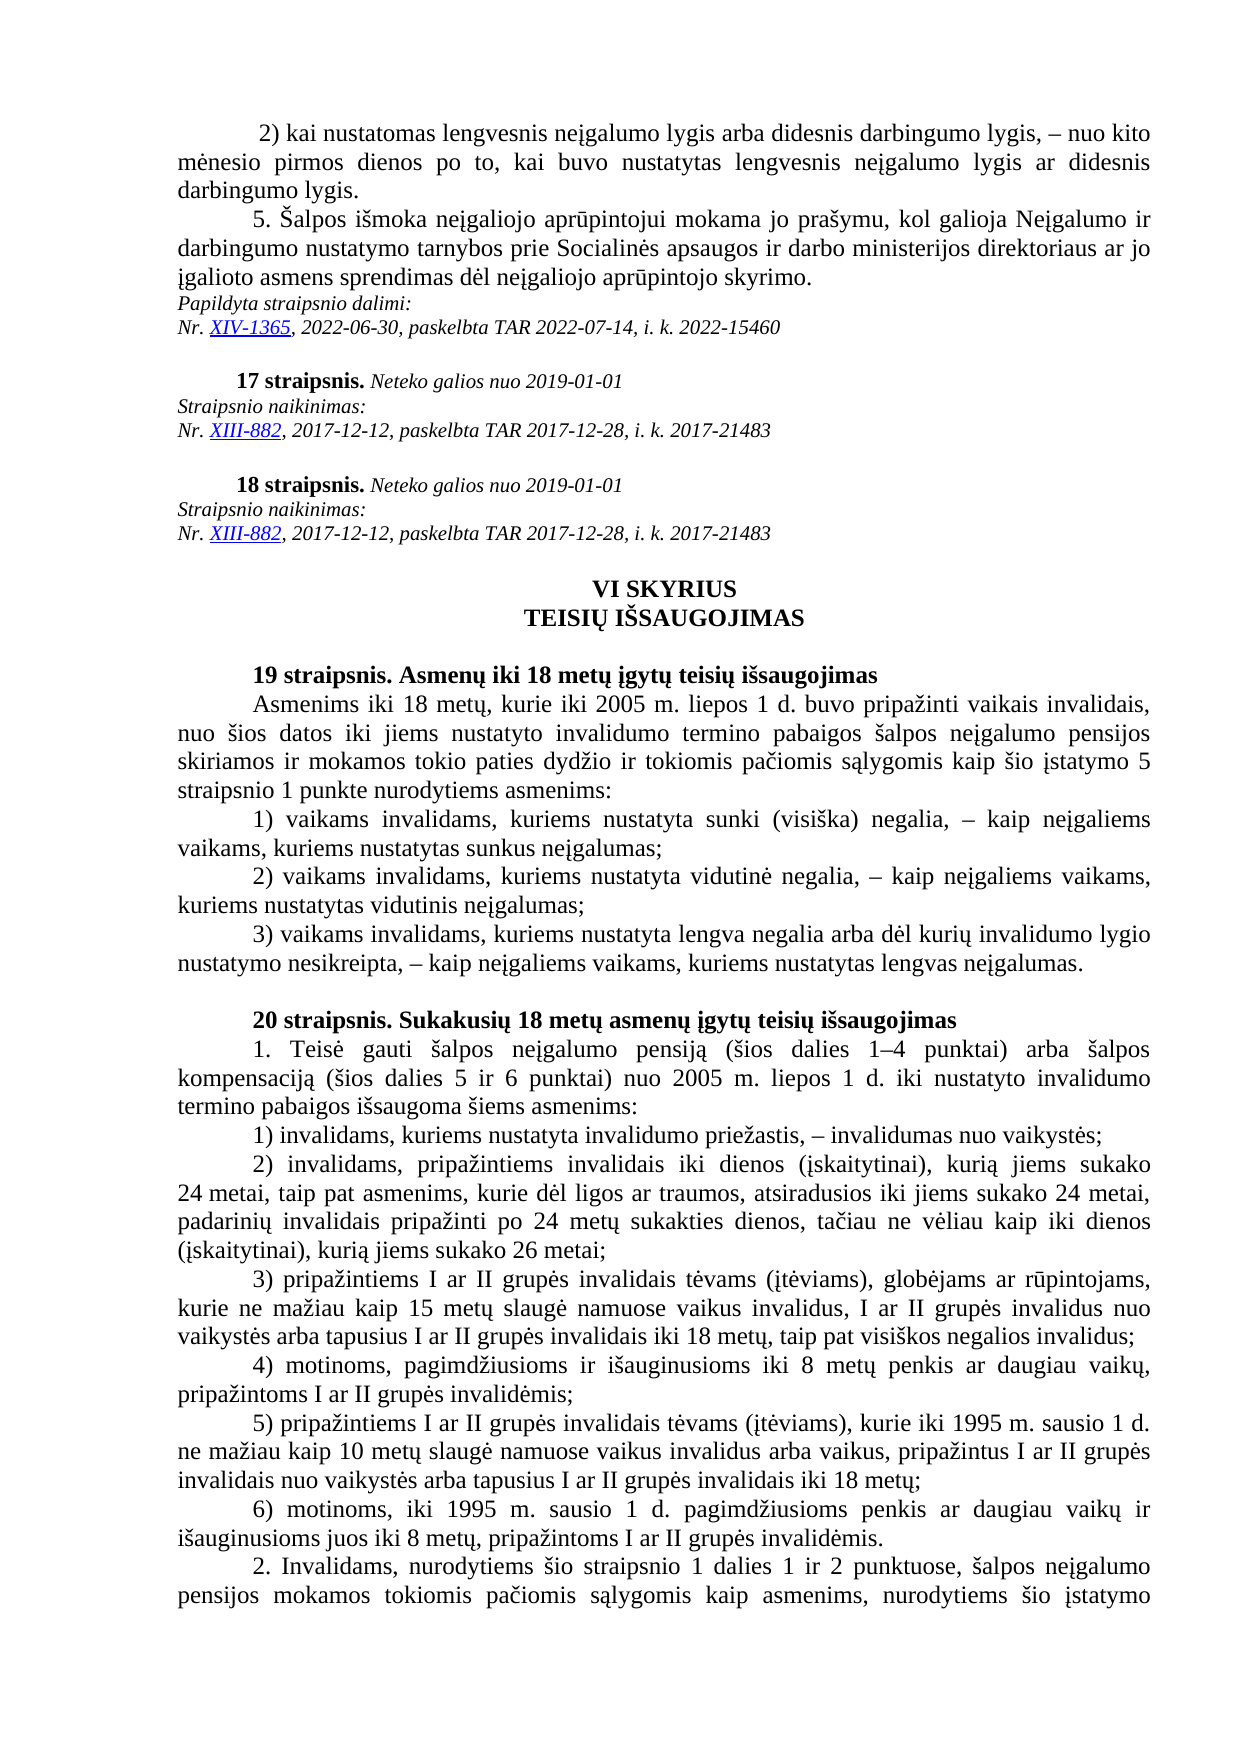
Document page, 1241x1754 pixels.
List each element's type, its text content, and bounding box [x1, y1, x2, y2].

text Asmenims iki 18 metų, kurie iki 2005 m. liepos 1 d. buvo pripažinti vaikais invalidais, nuo šios datos iki jiems nustatyto invalidumo termino pabaigos šalpos neįgalumo pensijos skiriamos ir mokamos tokio paties dydžio ir tokiomis pačiomis sąlygomis kaip šio įstatymo 5 straipsnio 1 punkte nurodytiems asmenims: [177, 689, 1152, 804]
text 2. Invalidams, nurodytiems šio straipsnio 1 dalies 1 ir 2 punktuose, šalpos neįgalumo pensijos mokamos tokiomis pačiomis sąlygomis kaip asmenims, nurodytiems šio įstatymo [177, 1551, 1152, 1609]
text Papildyta straipsnio dalimi: [177, 291, 1152, 315]
text 1) vaikams invalidams, kuriems nustatyta sunki (visiška) negalia, – kaip neįgaliems vaikams, kuriems nustatytas sunkus neįgalumas; [177, 804, 1152, 861]
text VI SKYRIUS [177, 574, 1152, 603]
text Straipsnio naikinimas: [177, 394, 1152, 418]
text Nr. XIII-882, 2017-12-12, paskelbta TAR 2017-12-28, i. k. 2017-21483 [177, 418, 1152, 442]
text Nr. XIV-1365, 2022-06-30, paskelbta TAR 2022-07-14, i. k. 2022-15460 [177, 315, 1152, 339]
text 5. Šalpos išmoka neįgaliojo aprūpintojui mokama jo prašymu, kol galioja Neįgalumo ir darbingumo nustatymo tarnybos prie Socialinės apsaugos ir darbo ministerijos direktoriaus ar jo įgalioto asmens sprendimas dėl neįgaliojo aprūpintojo skyrimo. [177, 204, 1152, 291]
text 18 straipsnis. Neteko galios nuo 2019-01-01 [177, 471, 1152, 497]
text 2) vaikams invalidams, kuriems nustatyta vidutinė negalia, – kaip neįgaliems vaikams, kuriems nustatytas vidutinis neįgalumas; [177, 861, 1152, 919]
text 20 straipsnis. Sukakusių 18 metų asmenų įgytų teisių išsaugojimas [177, 1005, 1152, 1034]
text 5) pripažintiems I ar II grupės invalidais tėvams (įtėviams), kurie iki 1995 m. sausio 1 d. ne mažiau kaip 10 metų slaugė namuose vaikus invalidus arba vaikus, pripažintus I ar II grupės invalidais nuo vaikystės arba tapusius I ar II grupės invalidais iki 18 metų; [177, 1408, 1152, 1494]
text 3) vaikams invalidams, kuriems nustatyta lengva negalia arba dėl kurių invalidumo lygio nustatymo nesikreipta, – kaip neįgaliems vaikams, kuriems nustatytas lengvas neįgalumas. [177, 919, 1152, 976]
text 19 straipsnis. Asmenų iki 18 metų įgytų teisių išsaugojimas [177, 660, 1152, 689]
text 1. Teisė gauti šalpos neįgalumo pensiją (šios dalies 1–4 punktai) arba šalpos kompensaciją (šios dalies 5 ir 6 punktai) nuo 2005 m. liepos 1 d. iki nustatyto invalidumo termino pabaigos išsaugoma šiems asmenims: [177, 1034, 1152, 1120]
text 1) invalidams, kuriems nustatyta invalidumo priežastis, – invalidumas nuo vaikystės; [177, 1120, 1152, 1149]
text Straipsnio naikinimas: [177, 497, 1152, 521]
text 17 straipsnis. Neteko galios nuo 2019-01-01 [177, 367, 1152, 394]
text 2) kai nustatomas lengvesnis neįgalumo lygis arba didesnis darbingumo lygis, – nuo kito mėnesio pirmos dienos po to, kai buvo nustatytas lengvesnis neįgalumo lygis ar didesnis darbingumo lygis. [177, 118, 1152, 204]
text 4) motinoms, pagimdžiusioms ir išauginusioms iki 8 metų penkis ar daugiau vaikų, pripažintoms I ar II grupės invalidėmis; [177, 1350, 1152, 1408]
text TEISIŲ IŠSAUGOJIMAS [177, 603, 1152, 631]
text 6) motinoms, iki 1995 m. sausio 1 d. pagimdžiusioms penkis ar daugiau vaikų ir išauginusioms juos iki 8 metų, pripažintoms I ar II grupės invalidėmis. [177, 1494, 1152, 1551]
text Nr. XIII-882, 2017-12-12, paskelbta TAR 2017-12-28, i. k. 2017-21483 [177, 521, 1152, 545]
text 3) pripažintiems I ar II grupės invalidais tėvams (įtėviams), globėjams ar rūpintojams, kurie ne mažiau kaip 15 metų slaugė namuose vaikus invalidus, I ar II grupės invalidus nuo vaikystės arba tapusius I ar II grupės invalidais iki 18 metų, taip pat visiškos negalios invalidus; [177, 1264, 1152, 1350]
text 2) invalidams, pripažintiems invalidais iki dienos (įskaitytinai), kurią jiems sukako 24 metai, taip pat asmenims, kurie dėl ligos ar traumos, atsiradusios iki jiems sukako 24 metai, padarinių invalidais pripažinti po 24 metų sukakties dienos, tačiau ne vėliau kaip iki dienos (įskaitytinai), kurią jiems sukako 26 metai; [177, 1149, 1152, 1264]
